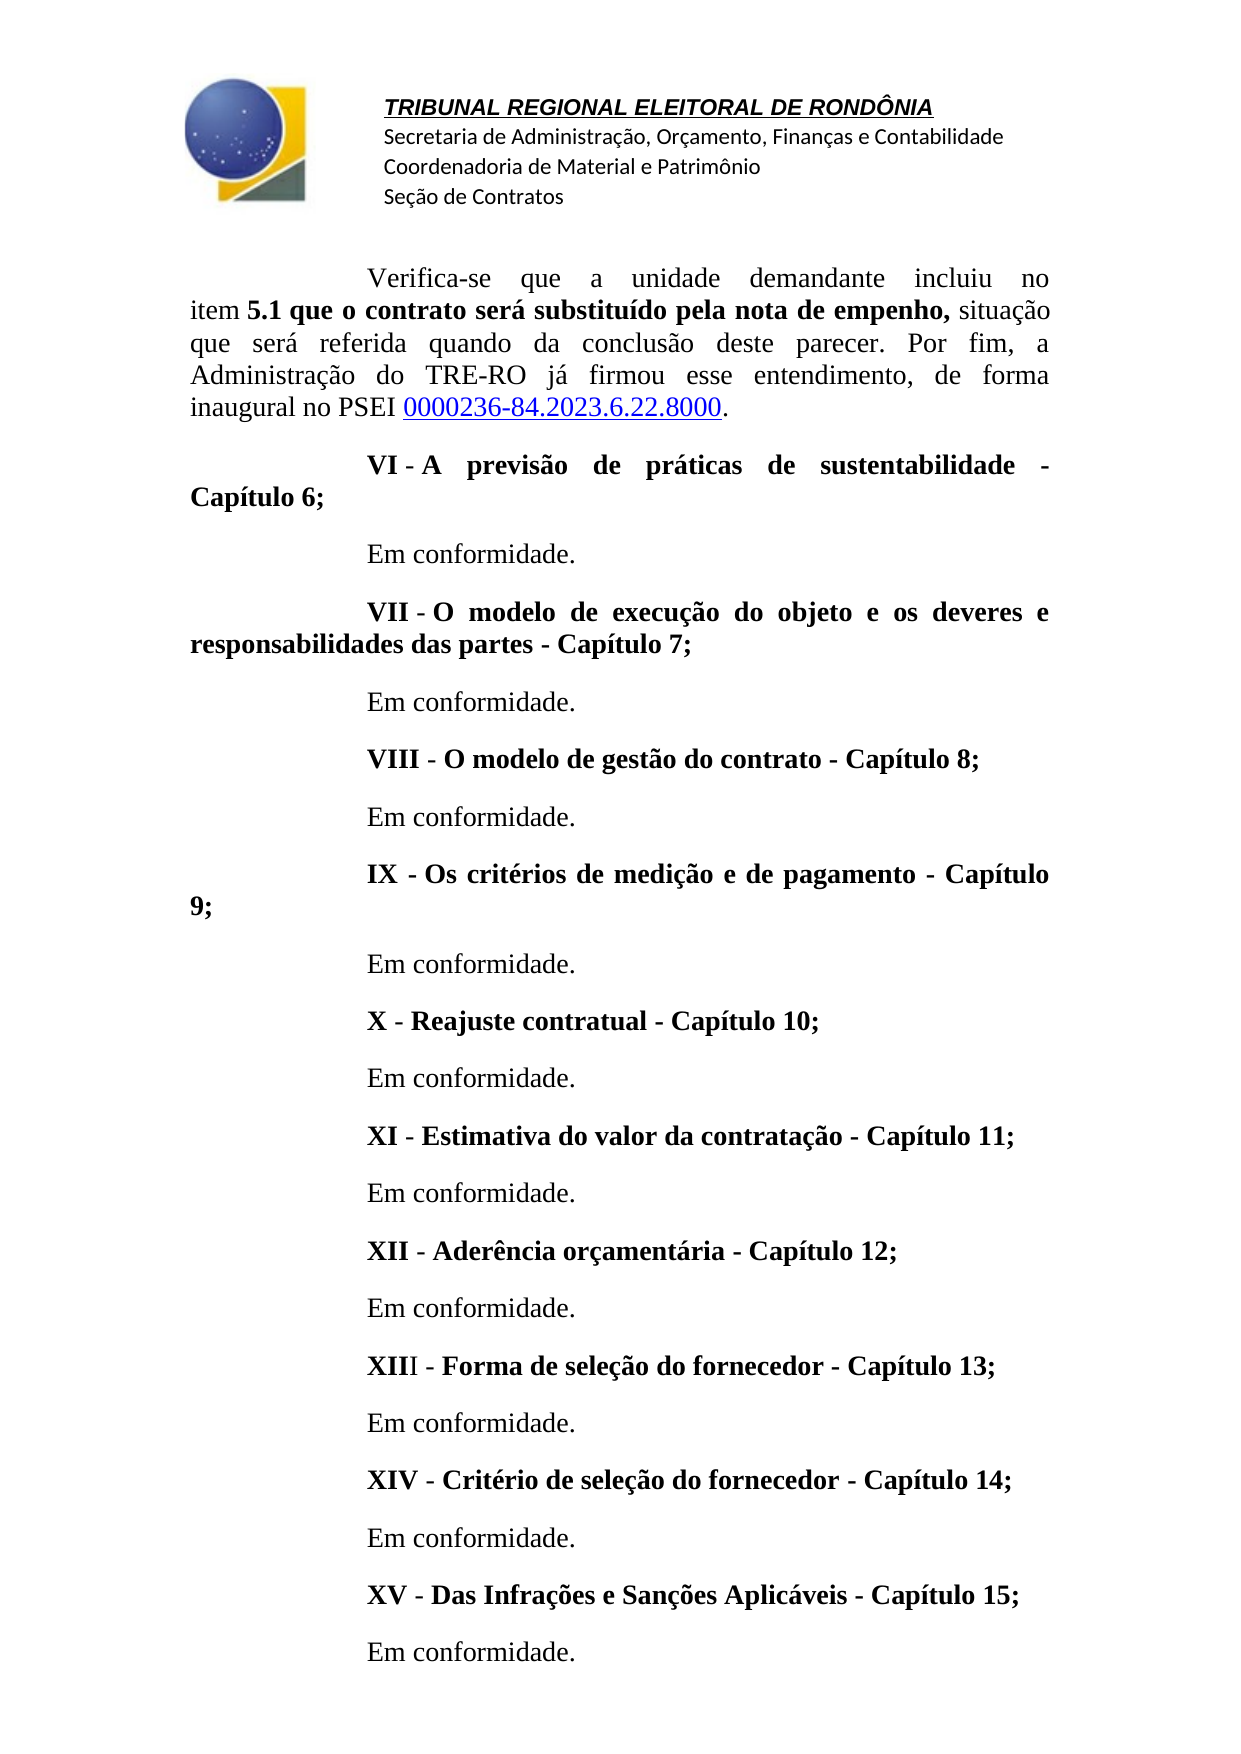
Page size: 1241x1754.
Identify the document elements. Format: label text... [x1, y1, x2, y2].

text X - Reajuste contratual - Capítulo 10; [190, 1004, 1051, 1037]
text Em conformidade. [190, 799, 1051, 832]
text XIII - Forma de seleção do fornecedor - Capítulo 13; [190, 1348, 1051, 1381]
text Em conformidade. [190, 1291, 1051, 1323]
text Em conformidade. [190, 538, 1051, 570]
text Em conformidade. [190, 1062, 1051, 1094]
text Em conformidade. [190, 1176, 1051, 1209]
text VII - O modelo de execução do objeto e os deveres e responsabilidades das partes - Capítulo 7; [190, 595, 1051, 660]
text Em conformidade. [190, 1406, 1051, 1438]
text Em conformidade. [190, 1636, 1051, 1668]
text XII - Aderência orçamentária - Capítulo 12; [190, 1234, 1051, 1266]
text VI - A previsão de práticas de sustentabilidade - Capítulo 6; [190, 448, 1051, 513]
text XI - Estimativa do valor da contratação - Capítulo 11; [190, 1119, 1051, 1151]
text Em conformidade. [190, 947, 1051, 979]
text XV - Das Infrações e Sanções Aplicáveis - Capítulo 15; [190, 1578, 1051, 1611]
text VIII - O modelo de gestão do contrato - Capítulo 8; [190, 742, 1051, 774]
text Verifica-se que a unidade demandante incluiu no item 5.1 que o contrato será substituído pela nota de empenho, situação que será referida quando da conclusão deste parecer. Por fim, a Administração do TRE-RO já firmou esse entendimento, de forma inaugural no PSEI 0000236-84.2023.6.22.8000. [190, 261, 1051, 423]
text Em conformidade. [190, 1521, 1051, 1553]
text XIV - Critério de seleção do fornecedor - Capítulo 14; [190, 1463, 1051, 1496]
text Em conformidade. [190, 685, 1051, 717]
text IX - Os critérios de medição e de pagamento - Capítulo 9; [190, 857, 1051, 922]
